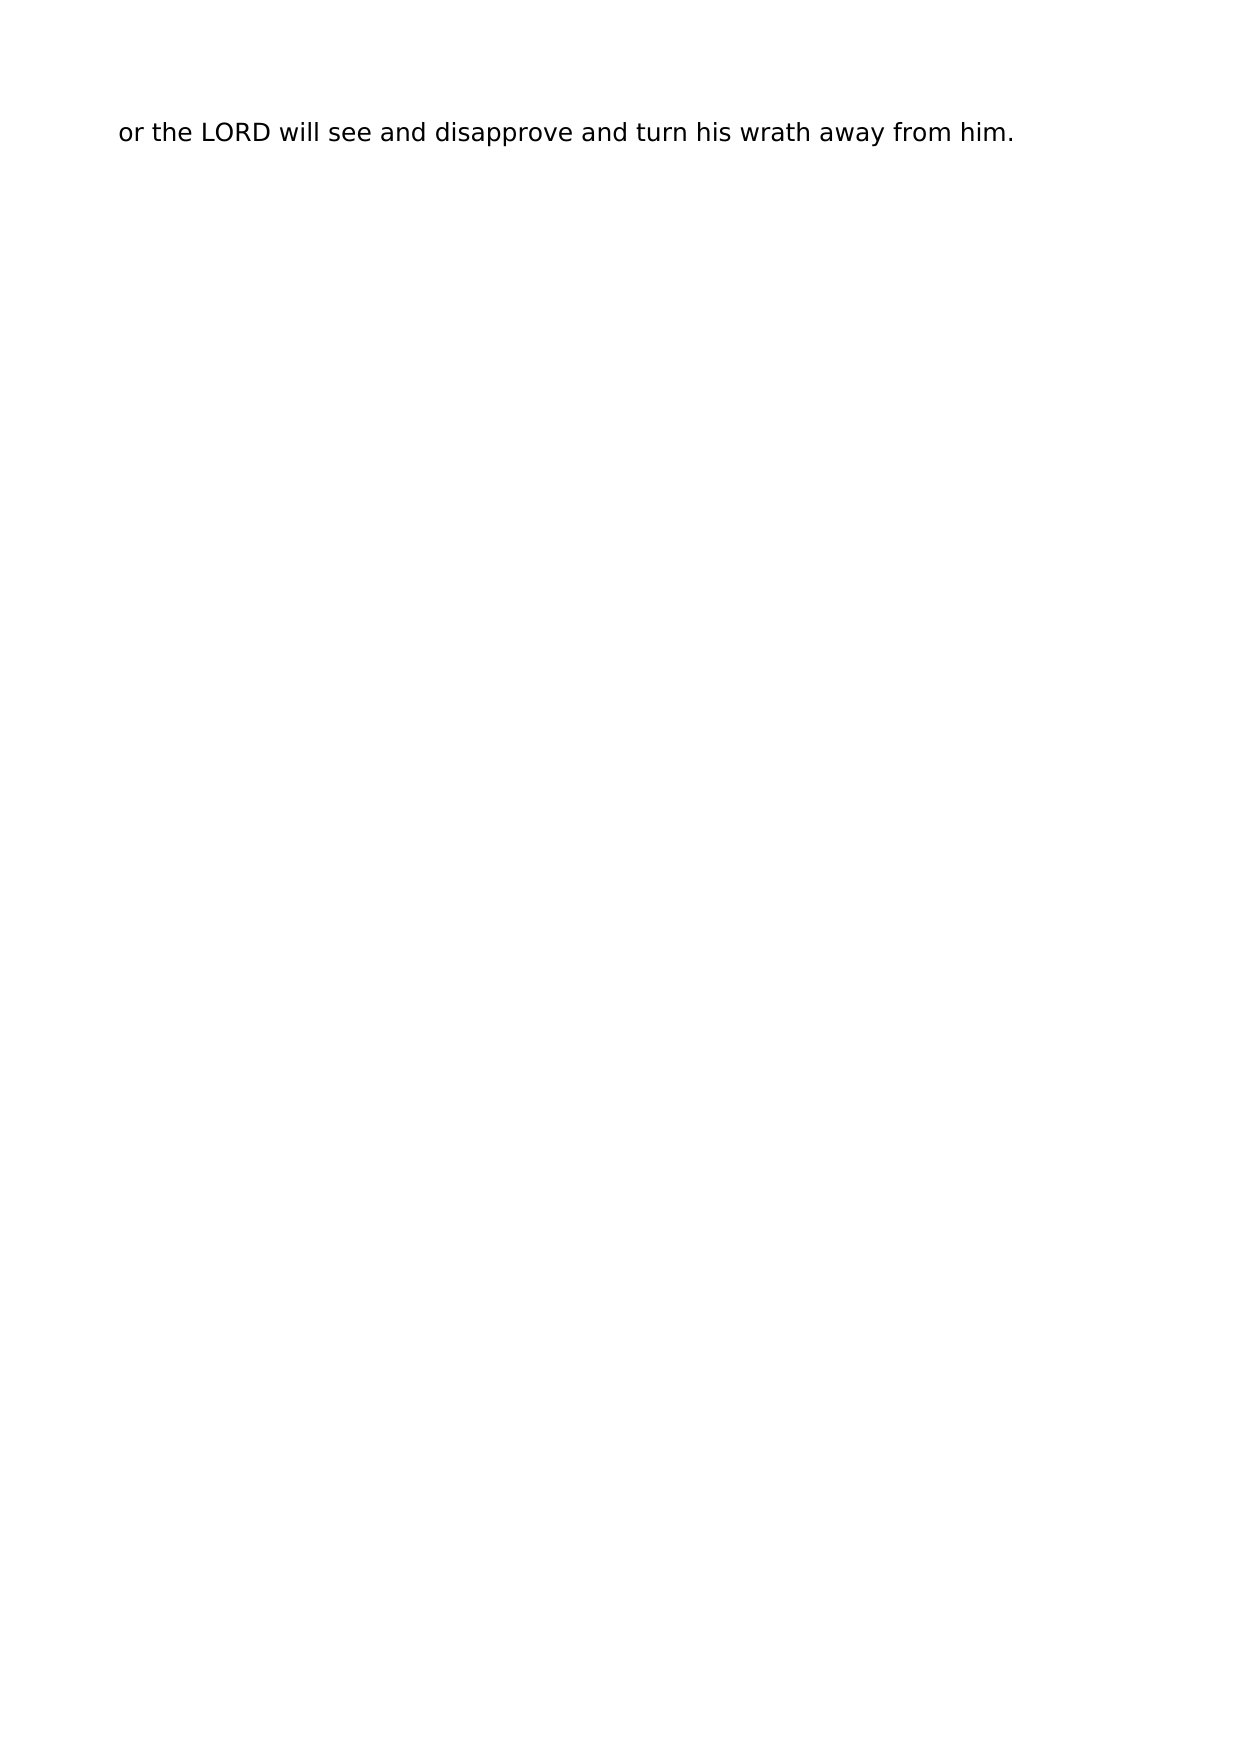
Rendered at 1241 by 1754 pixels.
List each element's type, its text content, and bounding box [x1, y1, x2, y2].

text or the LORD will see and disapprove and turn his wrath away from him. [118, 118, 1122, 147]
